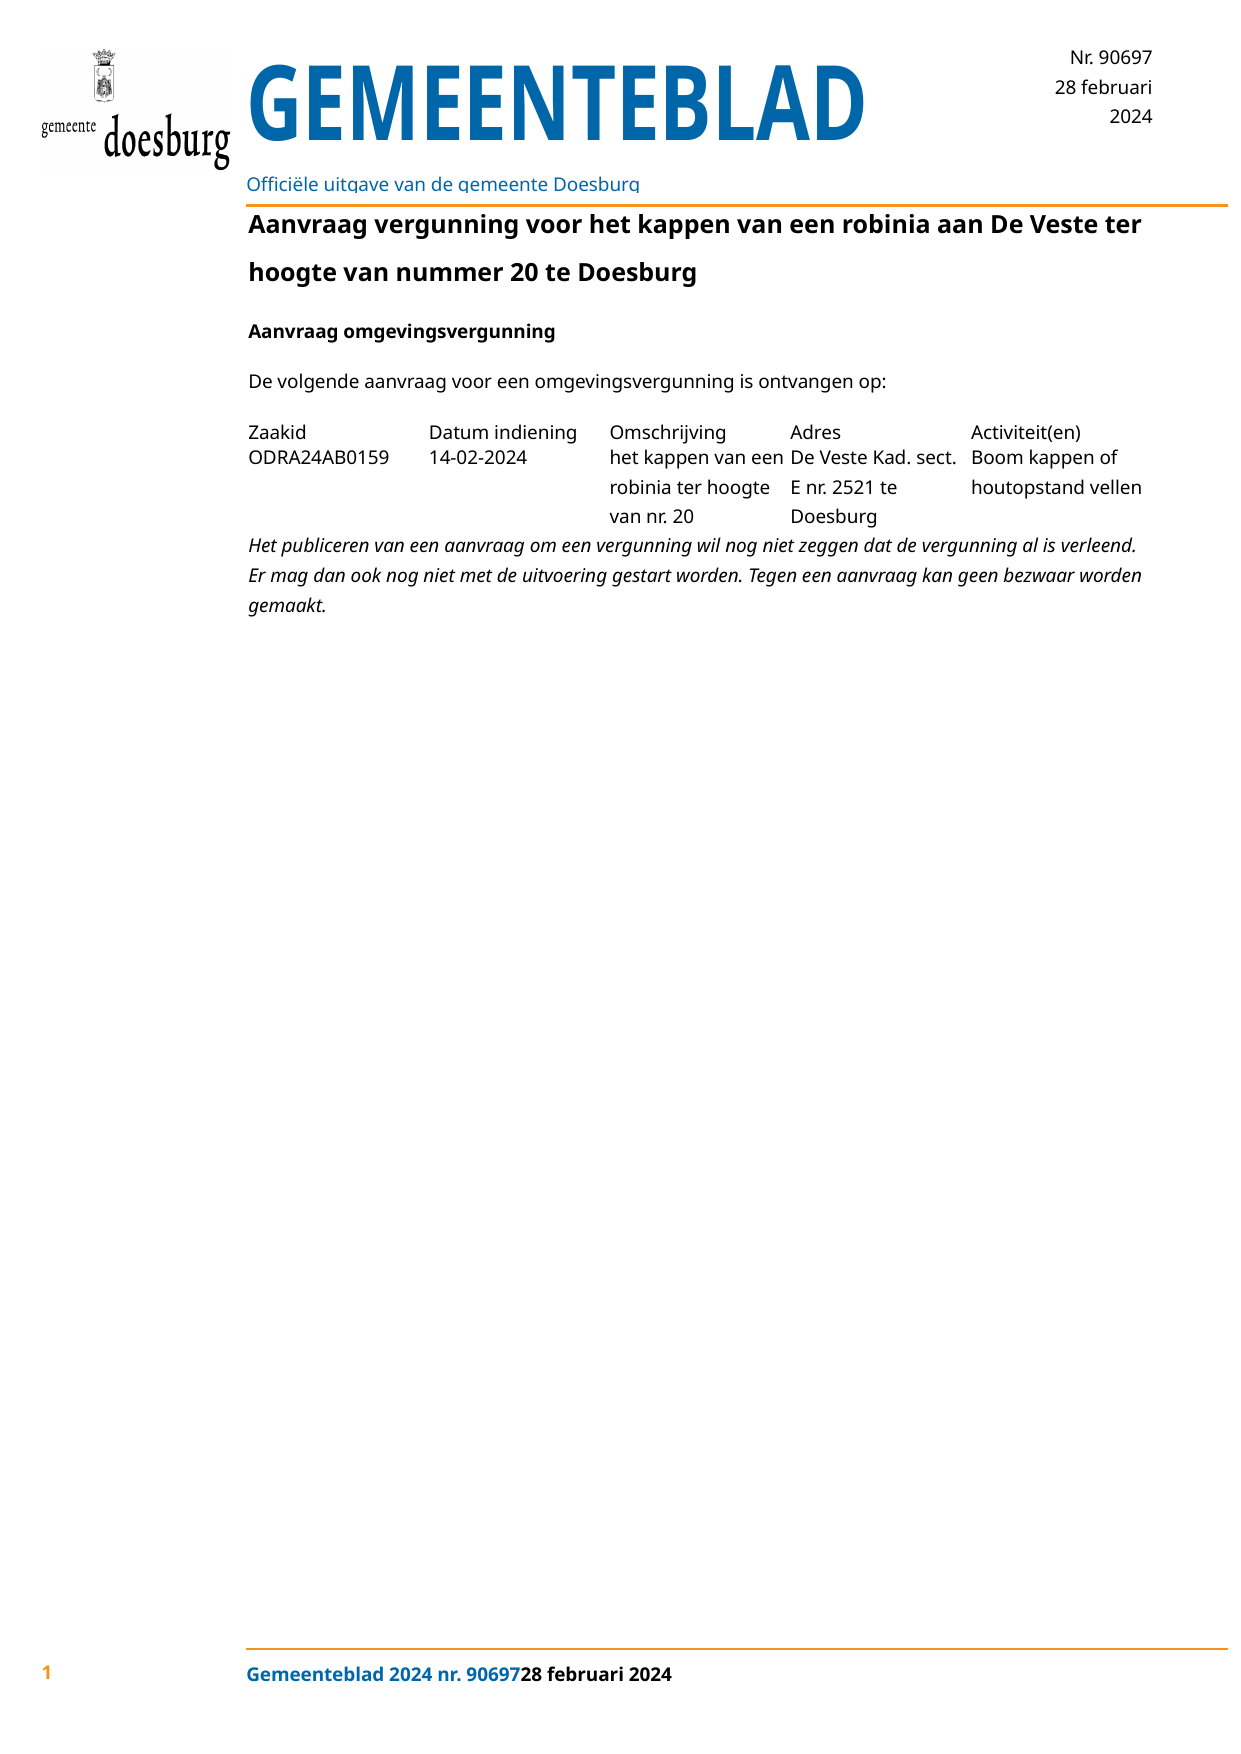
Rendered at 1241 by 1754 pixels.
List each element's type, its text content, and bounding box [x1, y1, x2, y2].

text Aanvraag vergunning voor het kappen van een robinia aan De Veste ter hoogte van nummer 20 te Doesburg [248, 207, 1152, 288]
text De volgende aanvraag voor een omgevingsvergunning is ontvangen op: [248, 368, 1152, 394]
table_cell 14-02-2024 [429, 445, 609, 529]
table_cell De Veste Kad. sect. E nr. 2521 te Doesburg [790, 445, 971, 529]
table_cell Boom kappen of houtopstand vellen [971, 445, 1152, 529]
table_header Zaakid [248, 419, 429, 444]
table_header Datum indiening [429, 419, 609, 444]
text Het publiceren van een aanvraag om een vergunning wil nog niet zeggen dat de vergunning al is verleend. Er mag dan ook nog niet met de uitvoering gestart worden. Tegen een aanvraag kan geen bezwaar worden gemaakt. [248, 533, 1152, 618]
table_header Omschrijving [609, 419, 790, 444]
table_header Activiteit(en) [971, 419, 1152, 444]
table_cell ODRA24AB0159 [248, 445, 429, 529]
table_cell het kappen van een robinia ter hoogte van nr. 20 [609, 445, 790, 529]
table_header Adres [790, 419, 971, 444]
picture [41, 47, 231, 172]
text Aanvraag omgevingsvergunning [248, 318, 1152, 344]
